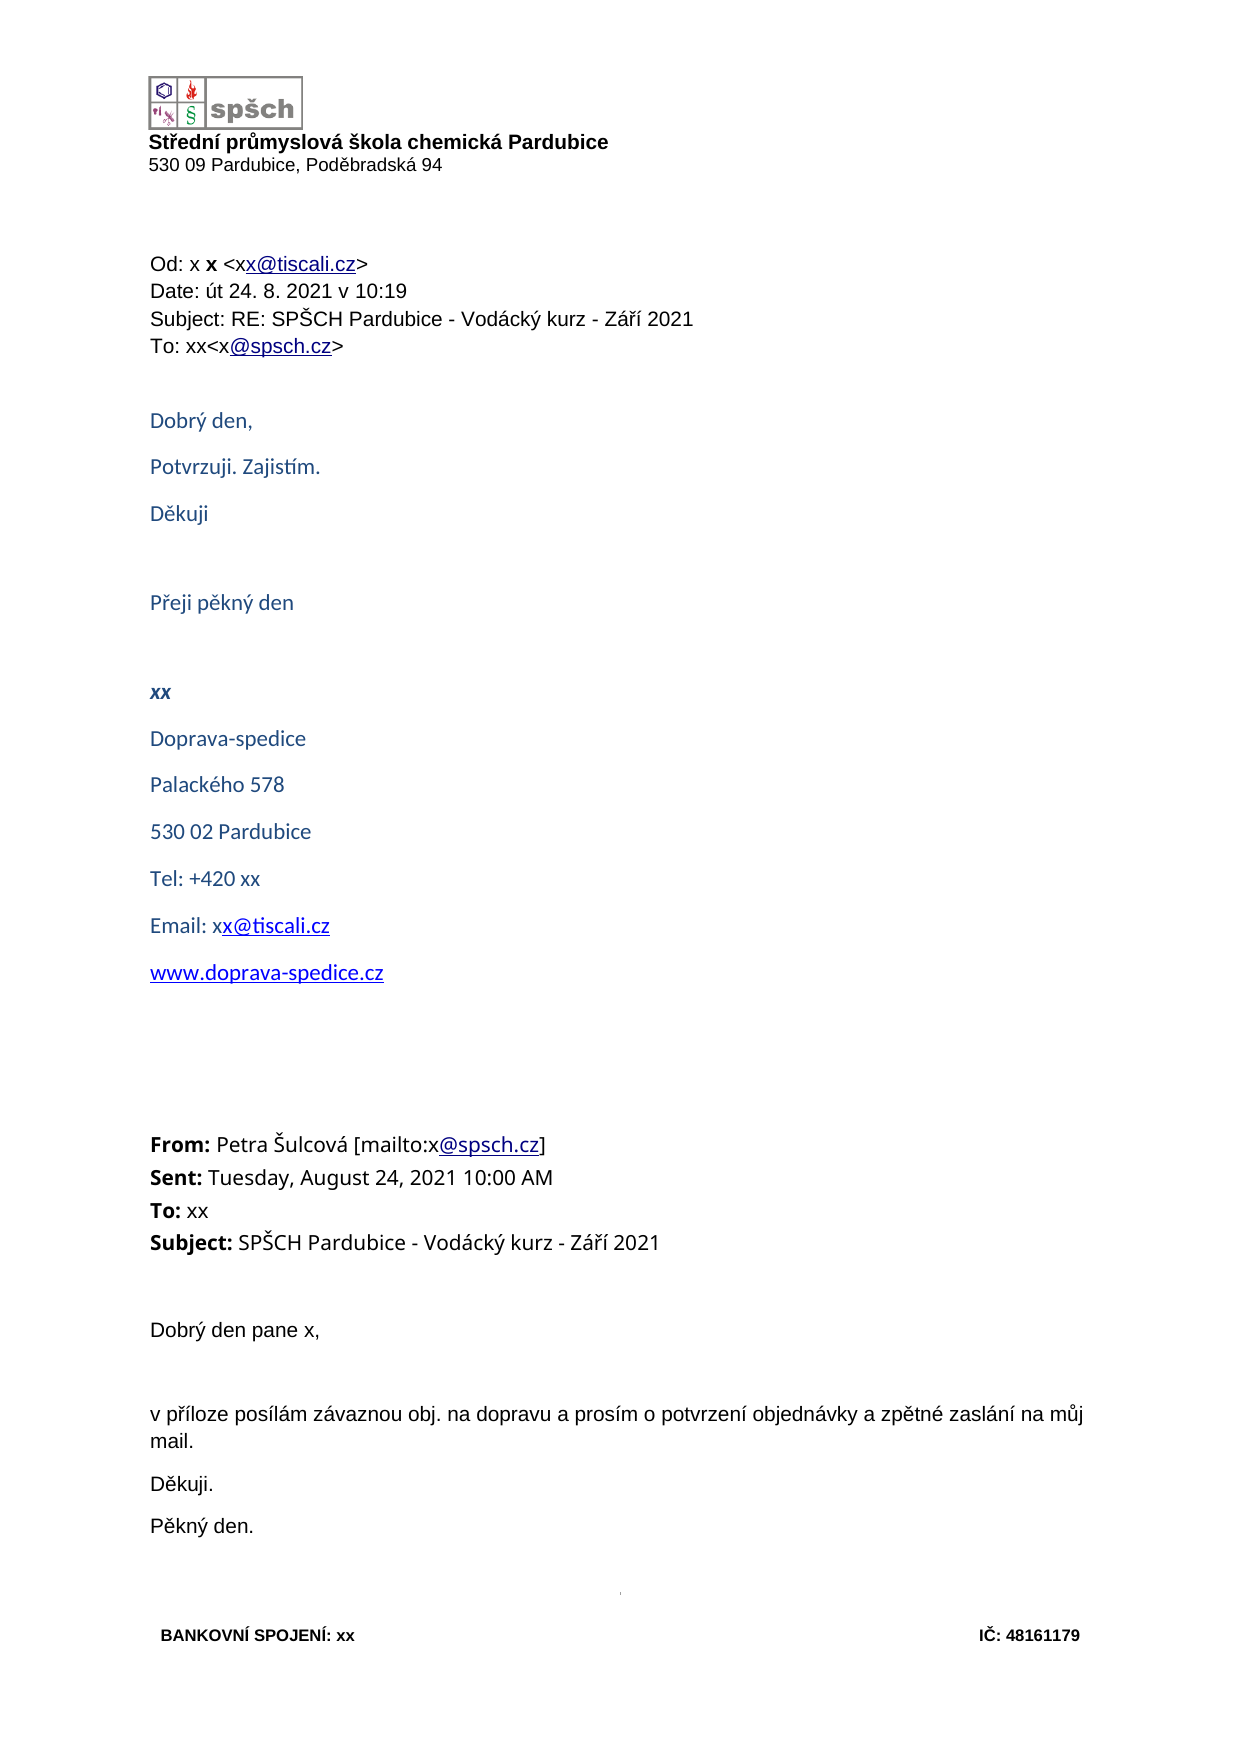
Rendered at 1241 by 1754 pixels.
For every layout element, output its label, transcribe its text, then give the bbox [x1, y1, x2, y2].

text Tel: +420 xx [150, 864, 1090, 892]
text Děkuji [150, 499, 1090, 527]
picture [148, 76, 303, 130]
text Dobrý den, [150, 406, 1090, 434]
text Pěkný den. [150, 1513, 1090, 1537]
text Přeji pěkný den [150, 588, 1090, 616]
text From: Petra Šulcová [mailto:x@spsch.cz] Sent: Tuesday, August 24, 2021 10:00 AM To: xx Subject: SPŠCH Pardubice - Vodácký kurz - Září 2021 [150, 1131, 1090, 1257]
text v příloze posílám závaznou obj. na dopravu a prosím o potvrzení objednávky a zpětné zaslání na můj mail. [150, 1402, 1090, 1453]
text www.doprava-spedice.cz [150, 958, 1090, 986]
text Potvrzuji. Zajistím. [150, 452, 1090, 481]
text Email: xx@tiscali.cz [150, 911, 1090, 939]
text xx [150, 677, 1090, 705]
text Dobrý den pane x, [150, 1318, 1090, 1342]
text Doprava-spedice [150, 724, 1090, 752]
text 530 02 Pardubice [150, 817, 1090, 845]
text Děkuji. [150, 1471, 1090, 1495]
text --------- Od: x x <xx@tiscali.cz> Date: út 24. 8. 2021 v 10:19 Subject: RE: SPŠCH Pardubice - Vodácký kurz - Září 2021 To: xx<x@spsch.cz> [150, 252, 1090, 358]
text Palackého 578 [150, 771, 1090, 798]
